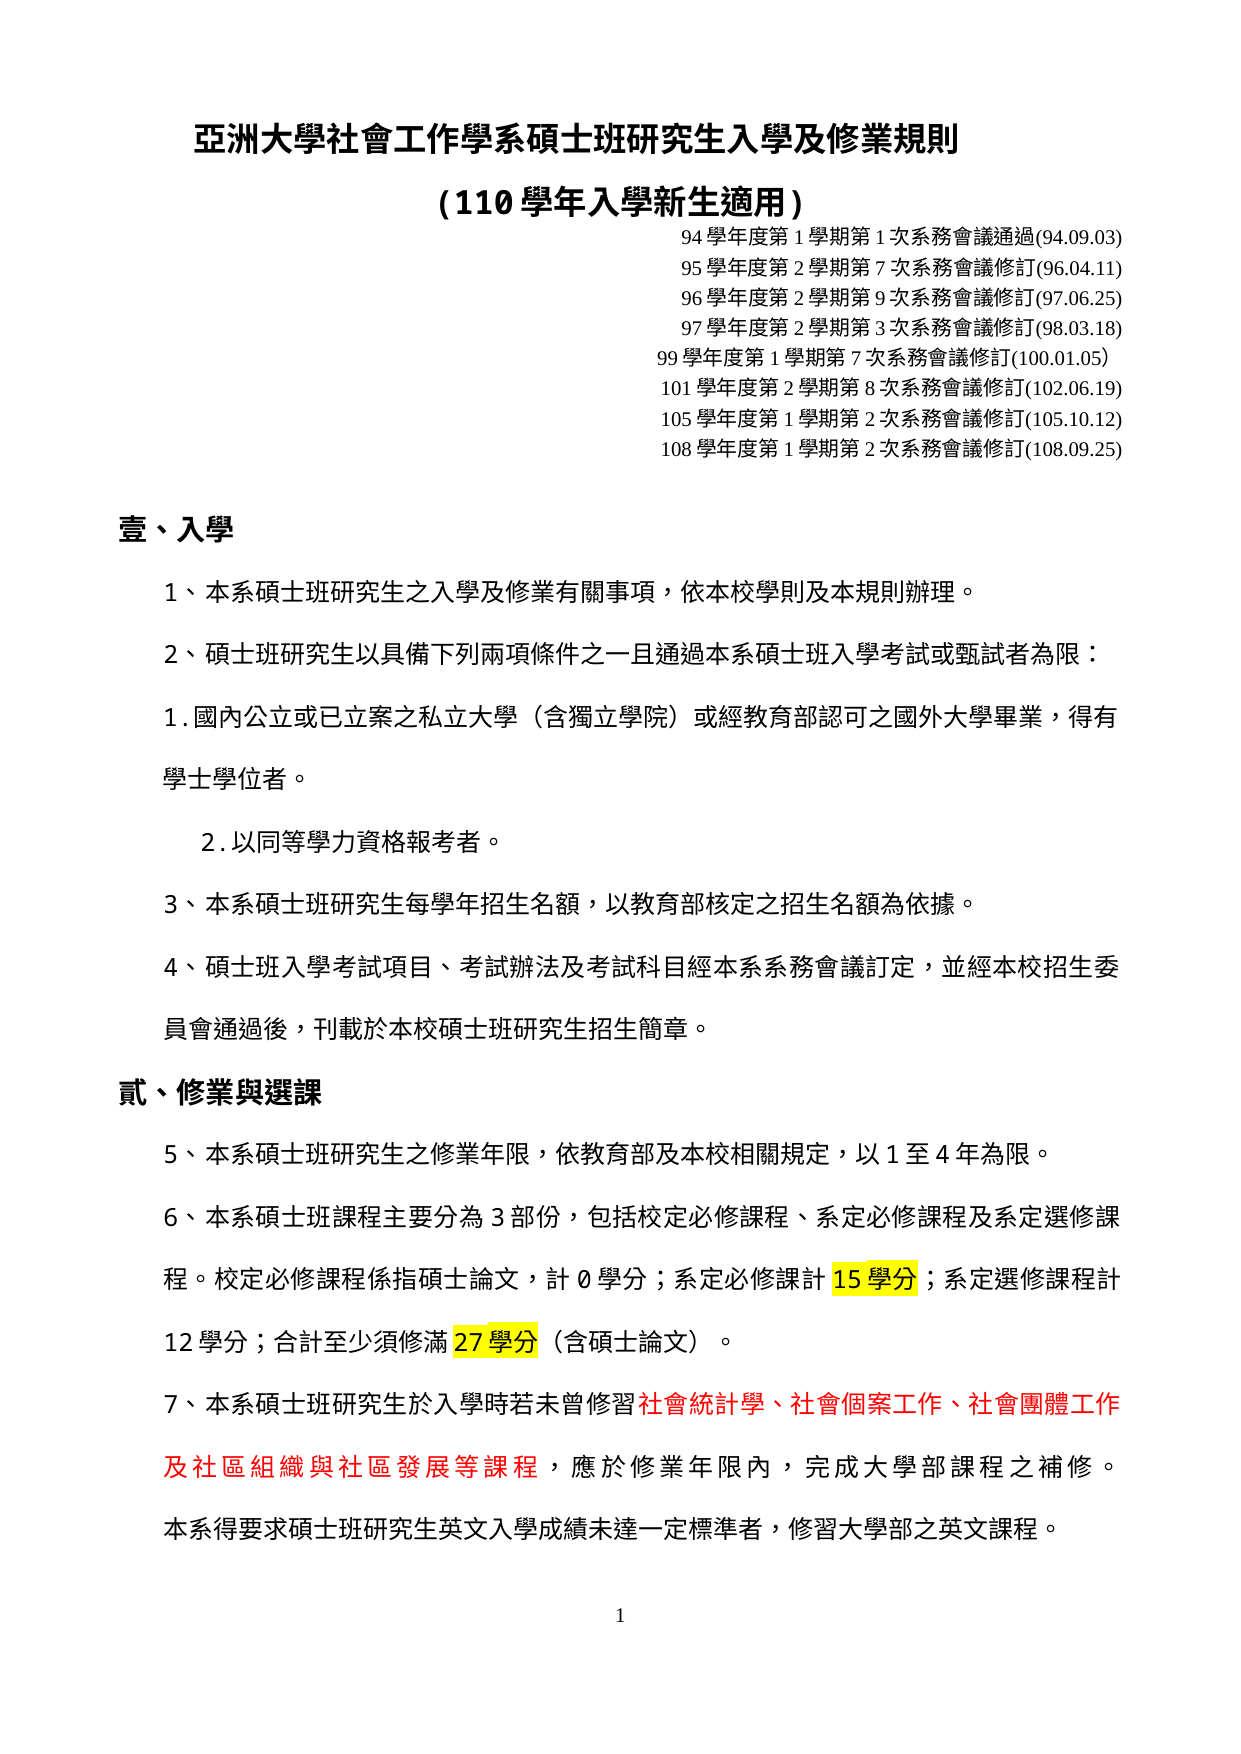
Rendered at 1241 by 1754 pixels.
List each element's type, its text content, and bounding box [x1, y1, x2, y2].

subtitle 99學年度第1學期第7次系務會議修訂(100.01.05） [118, 341, 1122, 372]
list 國內公立或已立案之私立大學（含獨立學院）或經教育部認可之國外大學畢業，得有學士學位者。 [162, 674, 1122, 799]
list 本系碩士班研究生每學年招生名額，以教育部核定之招生名額為依據。 [163, 861, 1122, 924]
subtitle 95學年度第2學期第7 次系務會議修訂(96.04.11) [118, 251, 1122, 281]
list 碩士班研究生以具備下列兩項條件之一且通過本系碩士班入學考試或甄試者為限： [163, 611, 1122, 674]
list 碩士班入學考試項目、考試辦法及考試科目經本系系務會議訂定，並經本校招生委員會通過後，刊載於本校碩士班研究生招生簡章。 [163, 924, 1122, 1049]
subtitle 97學年度第2學期第3次系務會議修訂(98.03.18) [118, 311, 1122, 341]
subtitle 94學年度第1學期第1次系務會議通過(94.09.03) [118, 221, 1122, 251]
subtitle 105學年度第1學期第2次系務會議修訂(105.10.12) [118, 402, 1122, 432]
list 本系碩士班研究生於入學時若未曾修習社會統計學、社會個案工作、社會團體工作及社區組織與社區發展等課程，應於修業年限內，完成大學部課程之補修。 本系得要求碩士班研究生英文入學成績未達一定標準者，修習大學部之英文課程。 [163, 1361, 1122, 1549]
list 本系碩士班研究生之修業年限，依教育部及本校相關規定，以1至4年為限。 [163, 1111, 1122, 1174]
text 壹、入學 [118, 486, 1122, 549]
text (110學年入學新生適用) [118, 158, 1122, 221]
subtitle 108學年度第1學期第2次系務會議修訂(108.09.25) [118, 432, 1122, 462]
subtitle 101學年度第2學期第8次系務會議修訂(102.06.19) [118, 372, 1122, 402]
list 本系碩士班課程主要分為3部份，包括校定必修課程、系定必修課程及系定選修課程。校定必修課程係指碩士論文，計0學分；系定必修課計15學分；系定選修課程計12學分；合計至少須修滿27學分（含碩士論文）。 [163, 1174, 1122, 1361]
text 亞洲大學社會工作學系碩士班研究生入學及修業規則 [193, 96, 1122, 158]
list 本系碩士班研究生之入學及修業有關事項，依本校學則及本規則辦理。 [163, 549, 1122, 611]
subtitle 96學年度第2學期第9次系務會議修訂(97.06.25) [118, 281, 1122, 311]
text 貳、修業與選課 [118, 1049, 1122, 1111]
list 以同等學力資格報考者。 [200, 799, 1122, 861]
